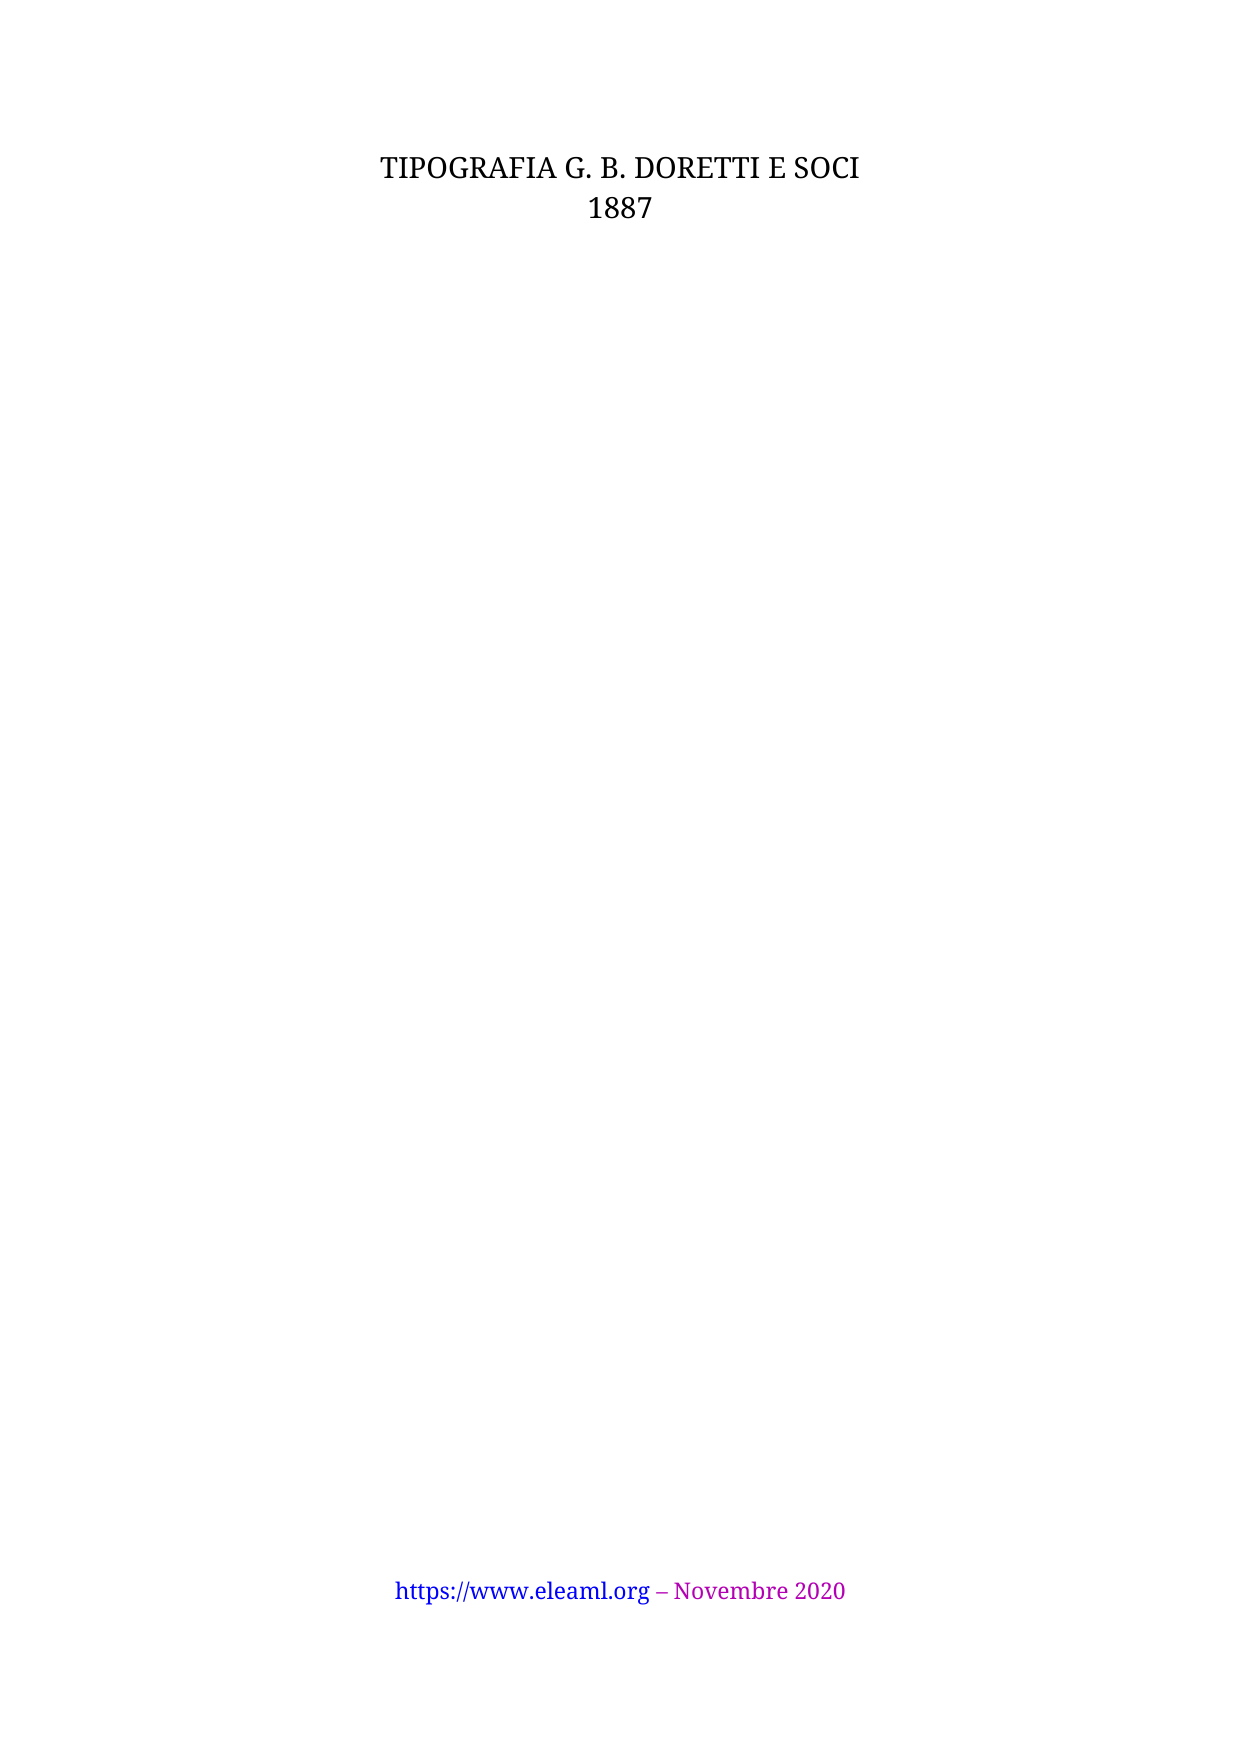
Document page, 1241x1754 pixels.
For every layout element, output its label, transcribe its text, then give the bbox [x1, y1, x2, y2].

text 1887 [148, 187, 1093, 227]
text TIPOGRAFIA G. B. DORETTI E SOCI [148, 148, 1093, 187]
